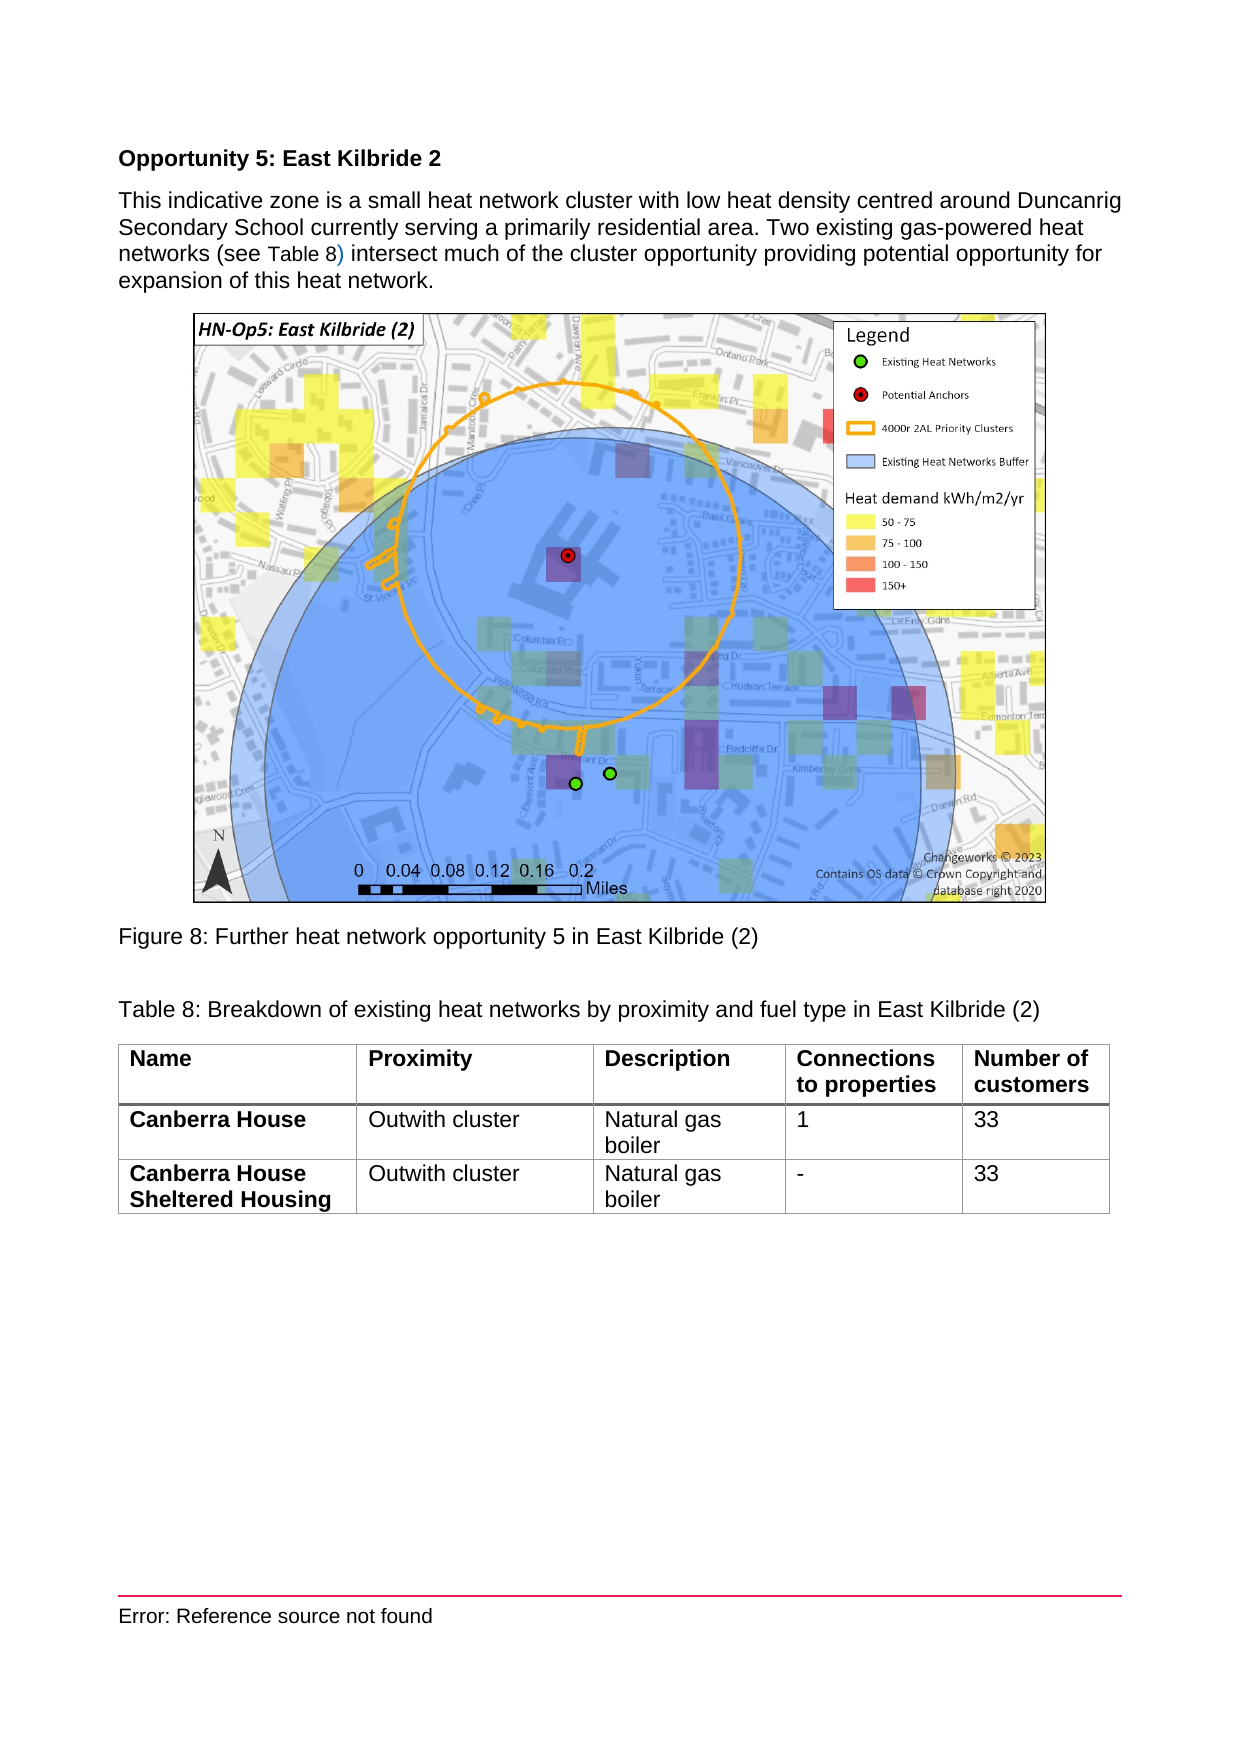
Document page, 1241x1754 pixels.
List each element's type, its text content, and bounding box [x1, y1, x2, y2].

table_cell Natural gas boiler [594, 1106, 785, 1159]
subtitle Opportunity 5: East Kilbride 2 [118, 145, 1122, 171]
table_header Number of customers [963, 1045, 1109, 1103]
table_cell Outwith cluster [357, 1160, 593, 1212]
table_cell Canberra House [119, 1106, 356, 1159]
table_cell 1 [786, 1106, 962, 1159]
table_cell Natural gas boiler [594, 1160, 785, 1212]
table_cell Canberra House Sheltered Housing [119, 1160, 356, 1212]
table_cell - [786, 1160, 962, 1212]
table_header Description [594, 1045, 785, 1103]
table_cell 33 [963, 1160, 1109, 1212]
table_cell 33 [963, 1106, 1109, 1159]
text Figure 8: Further heat network opportunity 5 in East Kilbride (2) [118, 923, 1122, 949]
text Table 8: Breakdown of existing heat networks by proximity and fuel type in East Kilbride (2) [118, 996, 1122, 1023]
table_header Proximity [357, 1045, 593, 1103]
table_cell Outwith cluster [357, 1106, 593, 1159]
text This indicative zone is a small heat network cluster with low heat density centred around Duncanrig Secondary School currently serving a primarily residential area. Two existing gas-powered heat networks (see Table 8) intersect much of the cluster opportunity providing potential opportunity for expansion of this heat network. [118, 187, 1122, 293]
table_header Connections to properties [786, 1045, 962, 1103]
table_header Name [119, 1045, 356, 1103]
